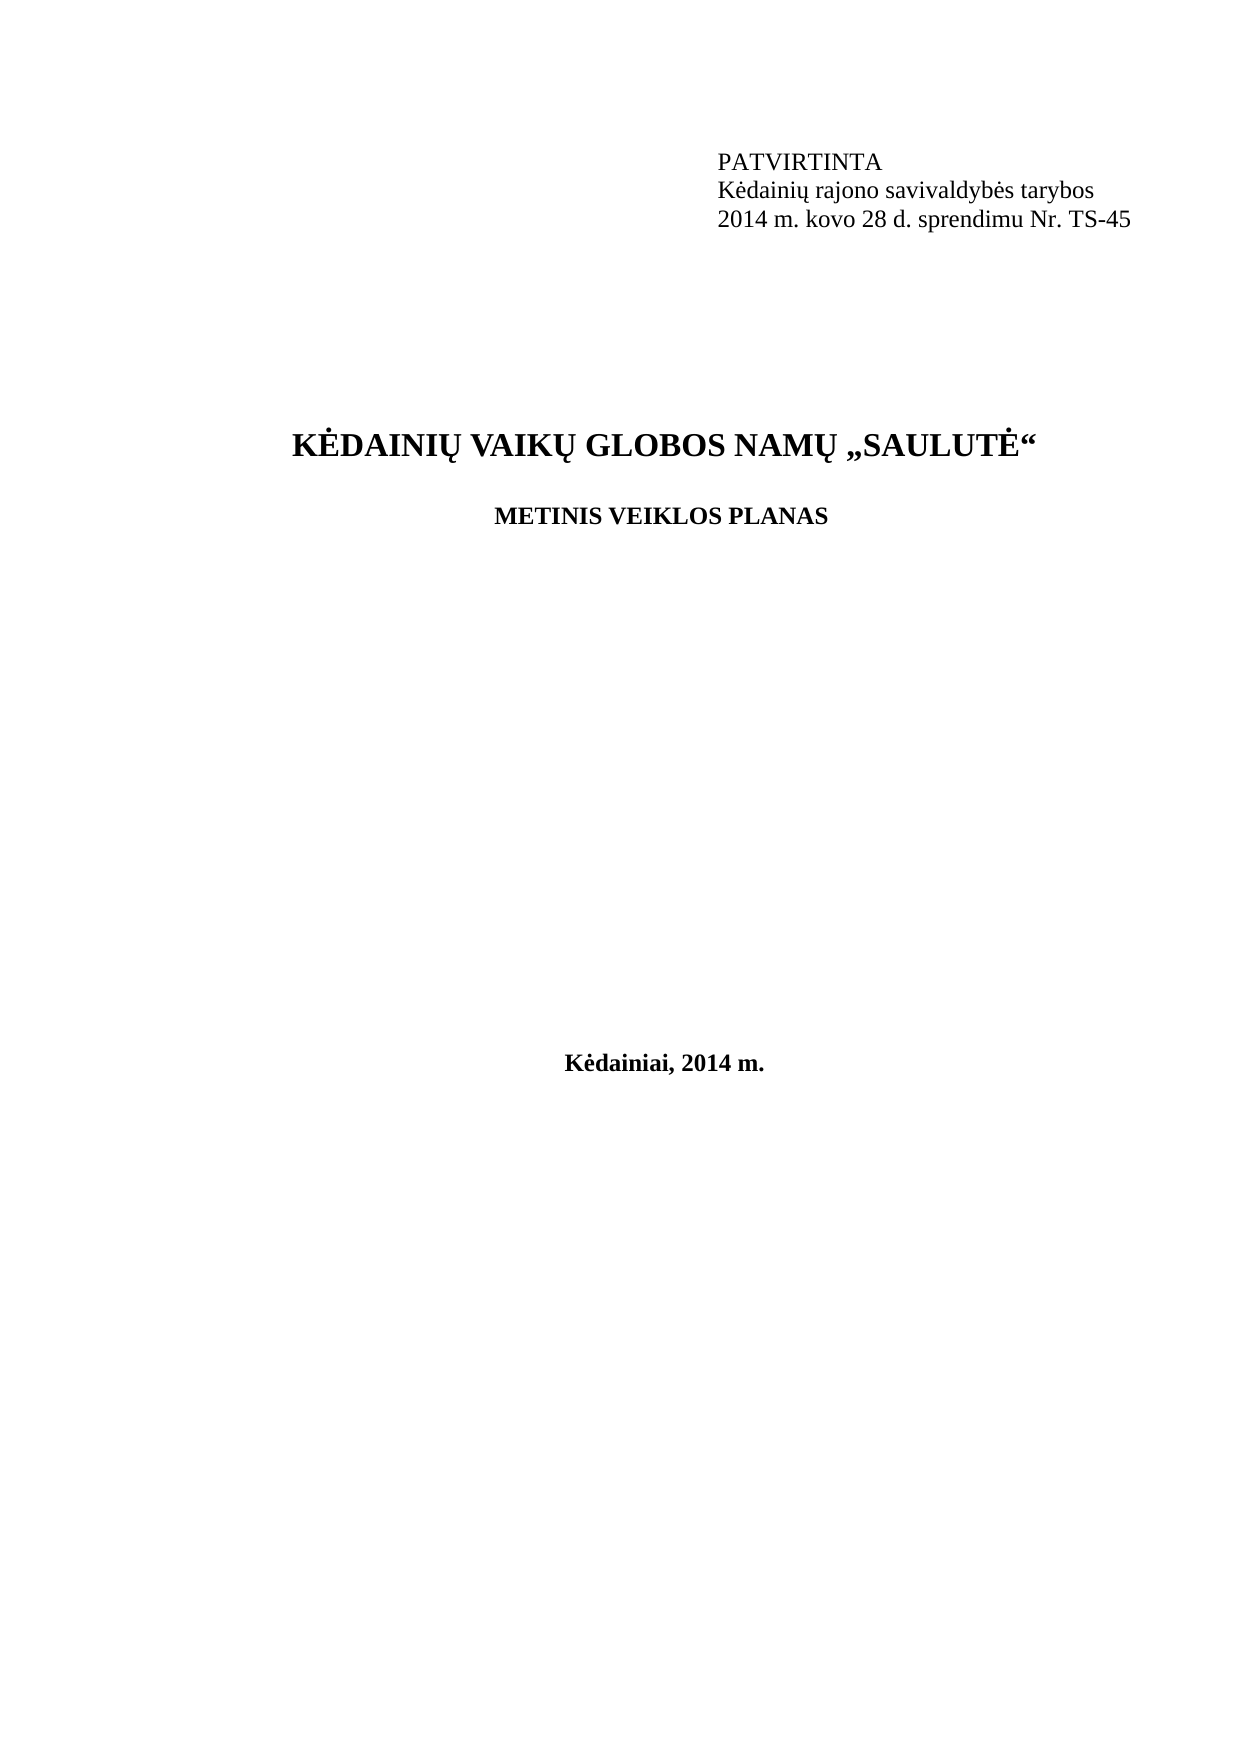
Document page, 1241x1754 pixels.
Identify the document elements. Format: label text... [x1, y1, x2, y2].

text KĖDAINIŲ VAIKŲ GLOBOS NAMŲ „SAULUTĖ“ [177, 425, 1152, 463]
text 2014 m. kovo 28 d. sprendimu Nr. TS-45 [582, 204, 1152, 233]
text Kėdainių rajono savivaldybės tarybos [582, 176, 1152, 204]
text Kėdainiai, 2014 m. [177, 1048, 1152, 1076]
text METINIS VEIKLOS PLANAS [177, 501, 1152, 530]
text PATVIRTINTA [582, 147, 1152, 176]
